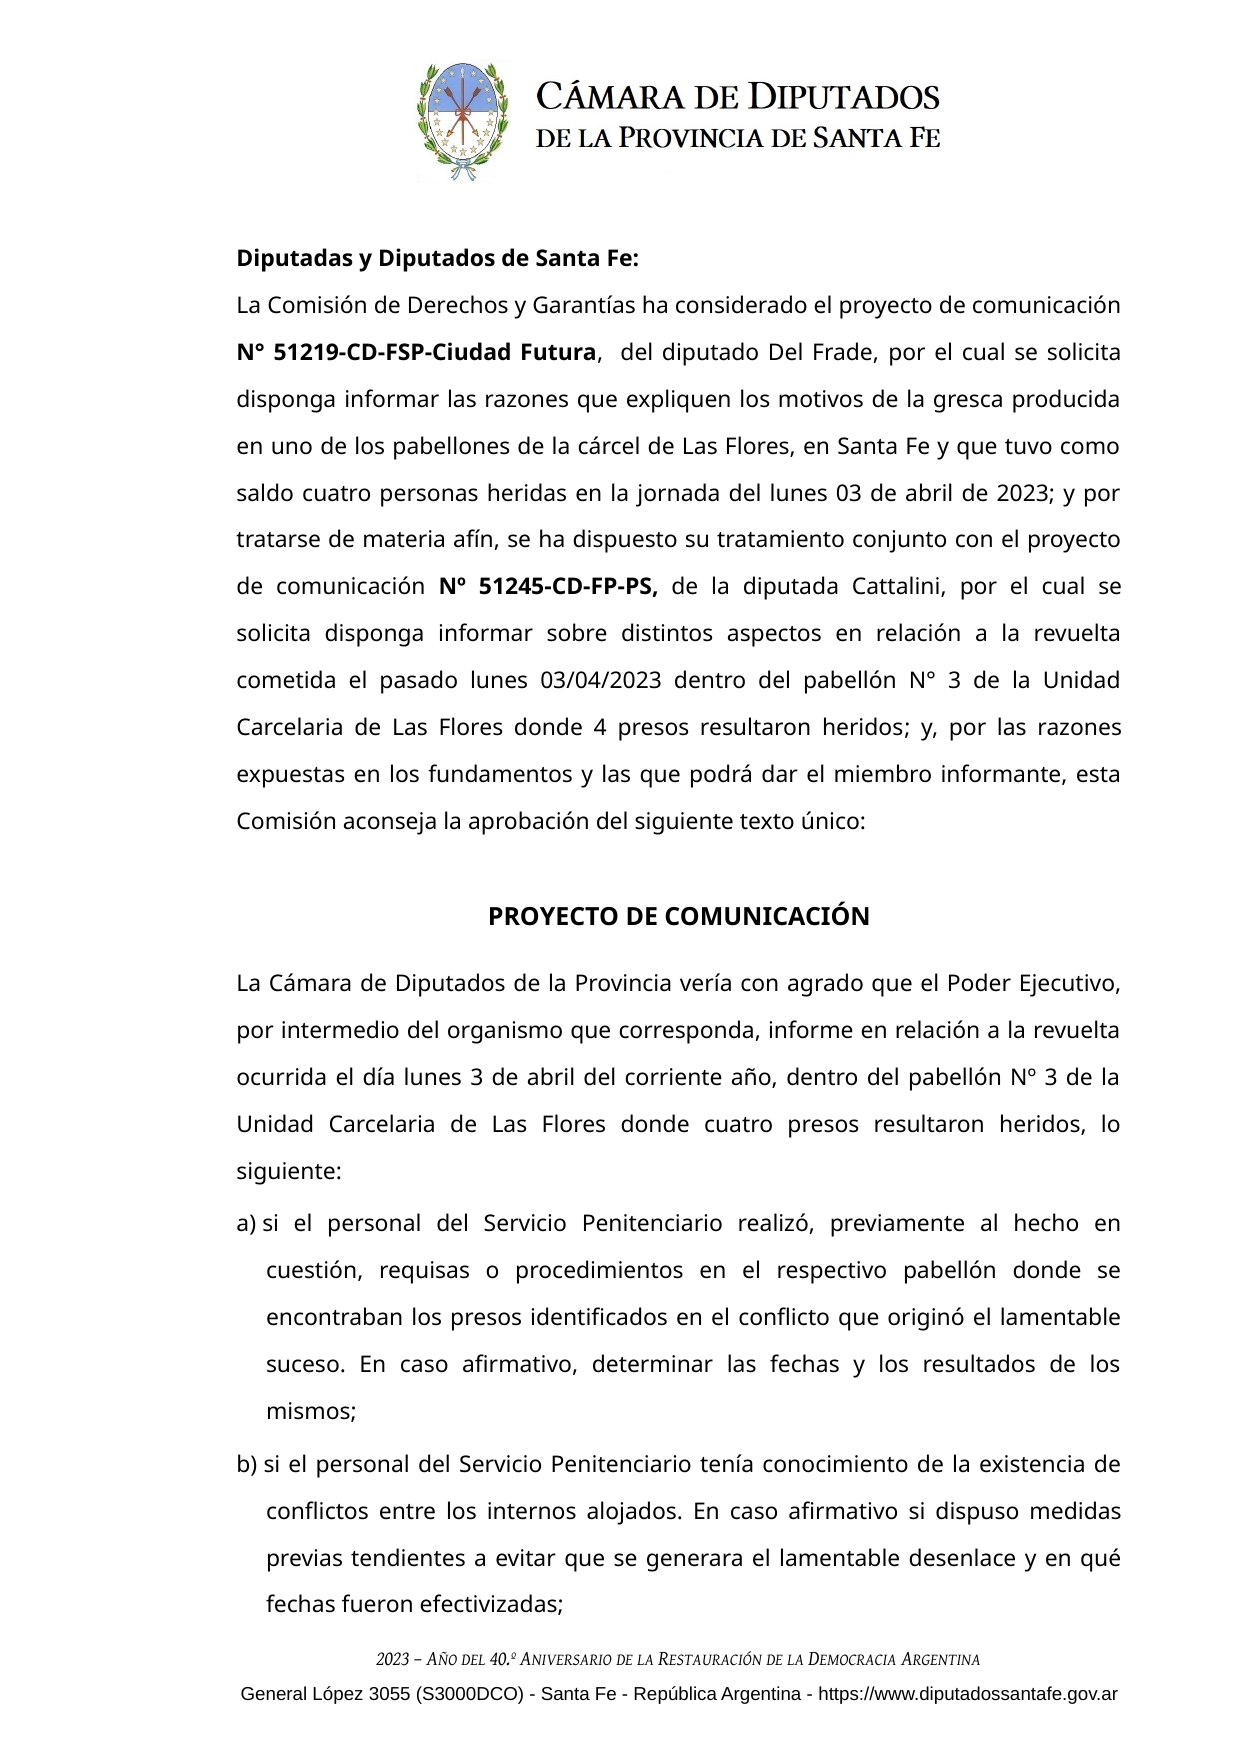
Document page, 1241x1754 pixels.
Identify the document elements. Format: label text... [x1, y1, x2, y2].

text PROYECTO DE COMUNICACIÓN [236, 898, 1122, 932]
picture [413, 59, 945, 183]
text La Comisión de Derechos y Garantías ha considerado el proyecto de comunicación N° 51219-CD-FSP-Ciudad Futura, del diputado Del Frade, por el cual se solicita disponga informar las razones que expliquen los motivos de la gresca producida en uno de los pabellones de la cárcel de Las Flores, en Santa Fe y que tuvo como saldo cuatro personas heridas en la jornada del lunes 03 de abril de 2023; y por tratarse de materia afín, se ha dispuesto su tratamiento conjunto con el proyecto de comunicación Nº 51245-CD-FP-PS, de la diputada Cattalini, por el cual se solicita disponga informar sobre distintos aspectos en relación a la revuelta cometida el pasado lunes 03/04/2023 dentro del pabellón N° 3 de la Unidad Carcelaria de Las Flores donde 4 presos resultaron heridos; y, por las razones expuestas en los fundamentos y las que podrá dar el miembro informante, esta Comisión aconseja la aprobación del siguiente texto único: [236, 289, 1122, 836]
text Diputadas y Diputados de Santa Fe: [236, 242, 1122, 273]
subtitle si el personal del Servicio Penitenciario realizó, previamente al hecho en cuestión, requisas o procedimientos en el respectivo pabellón donde se encontraban los presos identificados en el conflicto que originó el lamentable suceso. En caso afirmativo, determinar las fechas y los resultados de los mismos; [236, 1207, 1122, 1426]
subtitle si el personal del Servicio Penitenciario tenía conocimiento de la existencia de conflictos entre los internos alojados. En caso afirmativo si dispuso medidas previas tendientes a evitar que se generara el lamentable desenlace y en qué fechas fueron efectivizadas; [236, 1448, 1122, 1619]
text La Cámara de Diputados de la Provincia vería con agrado que el Poder Ejecutivo, por intermedio del organismo que corresponda, informe en relación a la revuelta ocurrida el día lunes 3 de abril del corriente año, dentro del pabellón Nº 3 de la Unidad Carcelaria de Las Flores donde cuatro presos resultaron heridos, lo siguiente: [236, 967, 1122, 1186]
